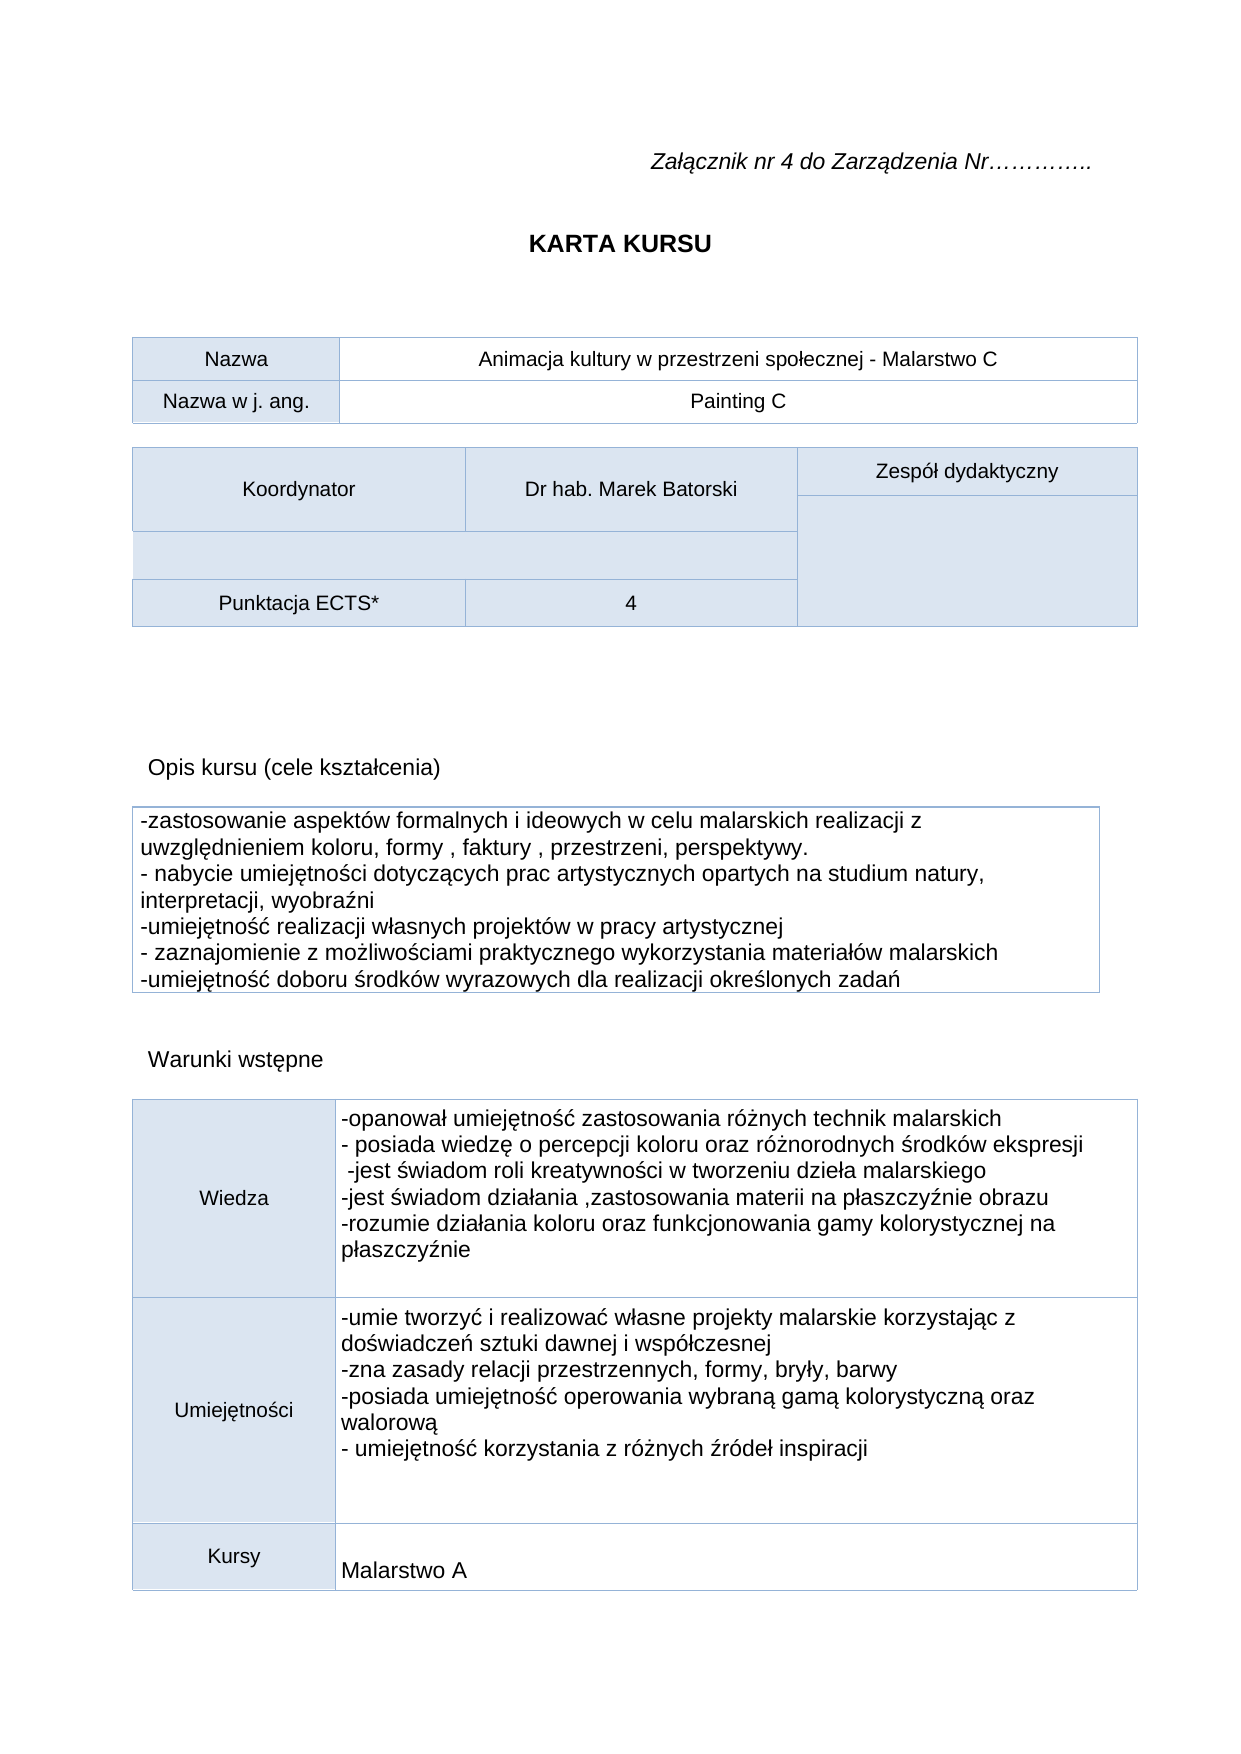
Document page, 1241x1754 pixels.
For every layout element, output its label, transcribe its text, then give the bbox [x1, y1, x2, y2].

table_cell Painting C [340, 381, 1137, 422]
table_cell Umiejętności [133, 1298, 335, 1522]
table_cell -umie tworzyć i realizować własne projekty malarskie korzystając z doświadczeń sztuki dawnej i współczesnej -zna zasady relacji przestrzennych, formy, bryły, barwy -posiada umiejętność operowania wybraną gamą kolorystyczną oraz walorową - umiejętność korzystania z różnych źródeł inspiracji [336, 1298, 1137, 1522]
table_header -zastosowanie aspektów formalnych i ideowych w celu malarskich realizacji z uwzględnieniem koloru, formy , faktury , przestrzeni, perspektywy. - nabycie umiejętności dotyczących prac artystycznych opartych na studium natury, interpretacji, wyobraźni -umiejętność realizacji własnych projektów w pracy artystycznej - zaznajomienie z możliwościami praktycznego wykorzystania materiałów malarskich -umiejętność doboru środków wyrazowych dla realizacji określonych zadań [133, 808, 1099, 992]
table_header Zespół dydaktyczny [798, 448, 1137, 495]
table_cell [465, 532, 797, 578]
table_header Nazwa [133, 338, 339, 380]
table_cell 4 [466, 580, 797, 626]
table_header Dr hab. Marek Batorski [466, 448, 797, 531]
table_cell Nazwa w j. ang. [133, 381, 339, 422]
table_header Koordynator [133, 448, 465, 531]
subtitle KARTA KURSU [148, 229, 1093, 258]
text Warunki wstępne [148, 1046, 1093, 1072]
table_cell [133, 532, 465, 578]
table_cell Punktacja ECTS* [133, 580, 465, 626]
table_header Wiedza [133, 1100, 335, 1297]
table_header Animacja kultury w przestrzeni społecznej - Malarstwo C [340, 338, 1137, 380]
table_cell [798, 496, 1137, 626]
table_cell Kursy [133, 1524, 335, 1589]
text Opis kursu (cele kształcenia) [148, 754, 1093, 780]
table_cell Malarstwo A [336, 1524, 1137, 1589]
table_header -opanował umiejętność zastosowania różnych technik malarskich - posiada wiedzę o percepcji koloru oraz różnorodnych środków ekspresji -jest świadom roli kreatywności w tworzeniu dzieła malarskiego -jest świadom działania ,zastosowania materii na płaszczyźnie obrazu -rozumie działania koloru oraz funkcjonowania gamy kolorystycznej na płaszczyźnie [336, 1100, 1137, 1297]
text Załącznik nr 4 do Zarządzenia Nr………….. [148, 148, 1093, 174]
